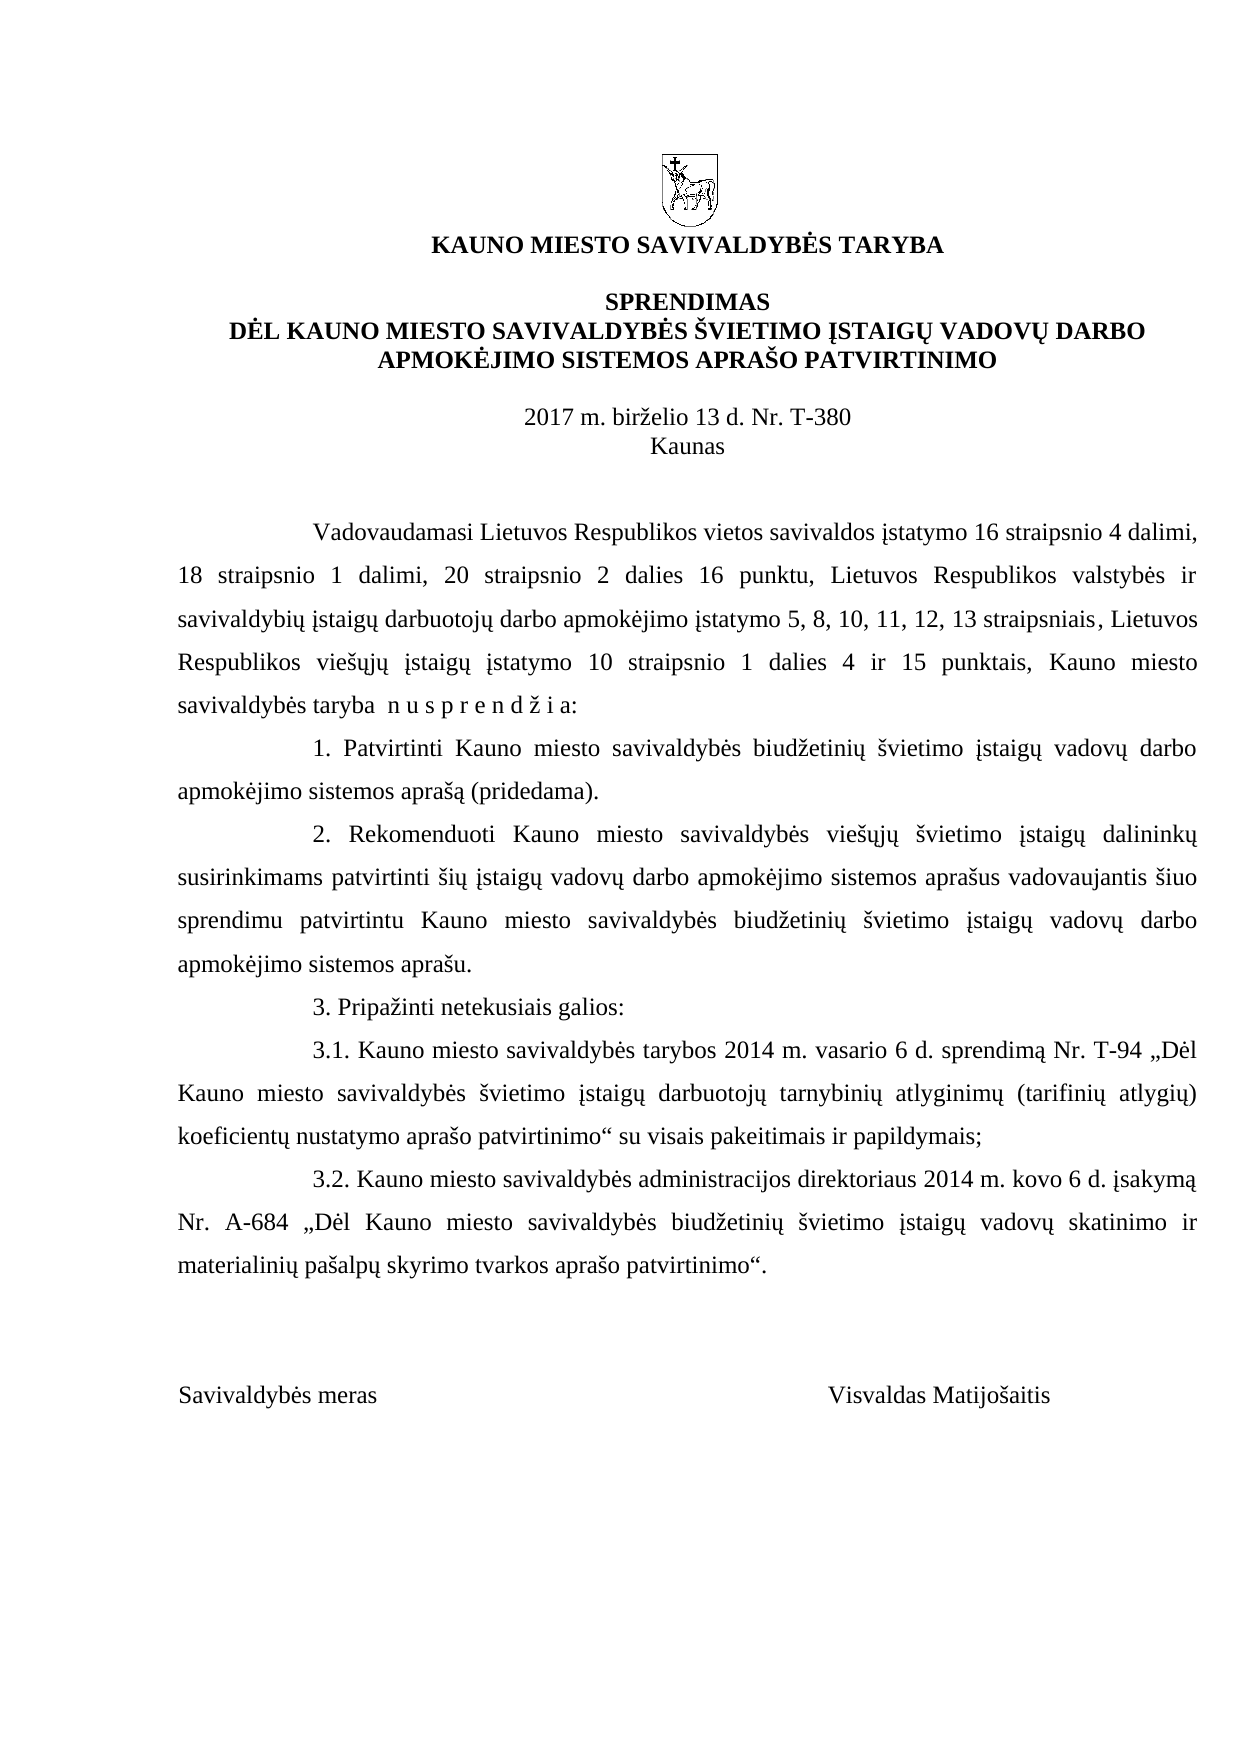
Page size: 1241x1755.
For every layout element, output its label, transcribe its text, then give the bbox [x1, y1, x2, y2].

text 3.2. Kauno miesto savivaldybės administracijos direktoriaus 2014 m. kovo 6 d. įsakymą Nr. A-684 „Dėl Kauno miesto savivaldybės biudžetinių švietimo įstaigų vadovų skatinimo ir materialinių pašalpų skyrimo tvarkos aprašo patvirtinimo“. [177, 1164, 1198, 1279]
text Savivaldybės meras Visvaldas Matijošaitis [178, 1380, 1198, 1409]
text 2. Rekomenduoti Kauno miesto savivaldybės viešųjų švietimo įstaigų dalininkų susirinkimams patvirtinti šių įstaigų vadovų darbo apmokėjimo sistemos aprašus vadovaujantis šiuo sprendimu patvirtintu Kauno miesto savivaldybės biudžetinių švietimo įstaigų vadovų darbo apmokėjimo sistemos aprašu. [177, 819, 1198, 977]
text 2017 m. birželio 13 d. Nr. T-380 [177, 402, 1198, 431]
text SPRENDIMAS [177, 287, 1198, 316]
text 3. Pripažinti netekusiais galios: [177, 992, 1198, 1021]
text 3.1. Kauno miesto savivaldybės tarybos 2014 m. vasario 6 d. sprendimą Nr. T-94 „Dėl Kauno miesto savivaldybės švietimo įstaigų darbuotojų tarnybinių atlyginimų (tarifinių atlygių) koeficientų nustatymo aprašo patvirtinimo“ su visais pakeitimais ir papildymais; [177, 1035, 1198, 1150]
text DĖL KAUNO MIESTO SAVIVALDYBĖS ŠVIETIMO ĮSTAIGŲ VADOVŲ DARBO APMOKĖJIMO SISTEMOS APRAŠO PATVIRTINIMO [177, 316, 1198, 374]
text KAUNO MIESTO SAVIVALDYBĖS TARYBA [177, 230, 1198, 259]
text 1. Patvirtinti Kauno miesto savivaldybės biudžetinių švietimo įstaigų vadovų darbo apmokėjimo sistemos aprašą (pridedama). [177, 733, 1198, 805]
text Vadovaudamasi Lietuvos Respublikos vietos savivaldos įstatymo 16 straipsnio 4 dalimi, 18 straipsnio 1 dalimi, 20 straipsnio 2 dalies 16 punktu, Lietuvos Respublikos valstybės ir savivaldybių įstaigų darbuotojų darbo apmokėjimo įstatymo 5, 8, 10, 11, 12, 13 straipsniais, Lietuvos Respublikos viešųjų įstaigų įstatymo 10 straipsnio 1 dalies 4 ir 15 punktais, Kauno miesto savivaldybės taryba n u s p r e n d ž i a: [177, 517, 1198, 719]
text Kaunas [177, 431, 1198, 460]
